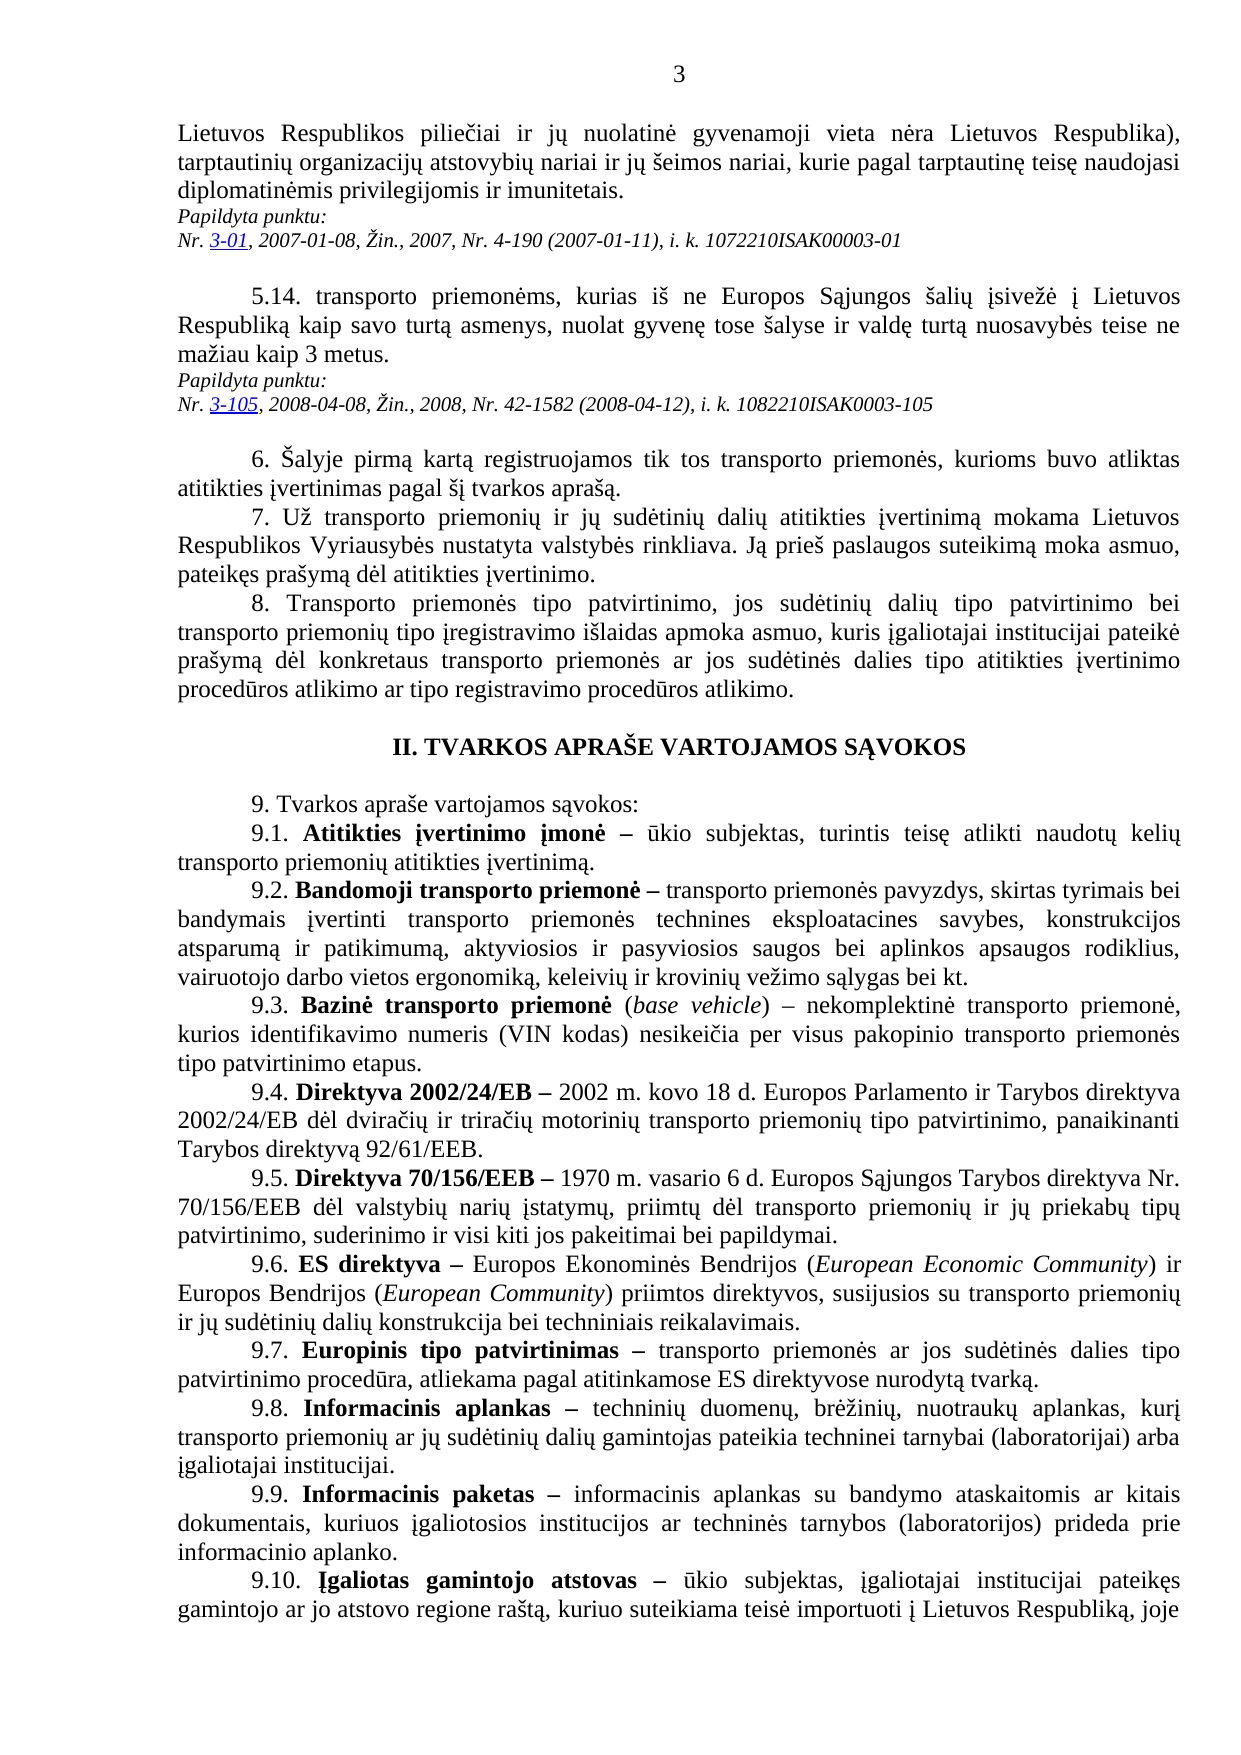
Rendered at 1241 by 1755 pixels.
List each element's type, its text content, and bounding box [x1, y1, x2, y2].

text 9.6. ES direktyva – Europos Ekonominės Bendrijos (European Economic Community) ir Europos Bendrijos (European Community) priimtos direktyvos, susijusios su transporto priemonių ir jų sudėtinių dalių konstrukcija bei techniniais reikalavimais. [177, 1249, 1181, 1336]
text 9.5. Direktyva 70/156/EEB – 1970 m. vasario 6 d. Europos Sąjungos Tarybos direktyva Nr. 70/156/EEB dėl valstybių narių įstatymų, priimtų dėl transporto priemonių ir jų priekabų tipų patvirtinimo, suderinimo ir visi kiti jos pakeitimai bei papildymai. [177, 1163, 1181, 1249]
text 9.2. Bandomoji transporto priemonė – transporto priemonės pavyzdys, skirtas tyrimais bei bandymais įvertinti transporto priemonės technines eksploatacines savybes, konstrukcijos atsparumą ir patikimumą, aktyviosios ir pasyviosios saugos bei aplinkos apsaugos rodiklius, vairuotojo darbo vietos ergonomiką, keleivių ir krovinių vežimo sąlygas bei kt. [177, 876, 1181, 991]
text 9.10. Įgaliotas gamintojo atstovas – ūkio subjektas, įgaliotajai institucijai pateikęs gamintojo ar jo atstovo regione raštą, kuriuo suteikiama teisė importuoti į Lietuvos Respubliką, joje [177, 1566, 1181, 1623]
text II. TVARKOS APRAŠE VARTOJAMOS SĄVOKOS [177, 732, 1181, 761]
text Papildyta punktu: [177, 367, 1181, 392]
text 9.8. Informacinis aplankas – techninių duomenų, brėžinių, nuotraukų aplankas, kurį transporto priemonių ar jų sudėtinių dalių gamintojas pateikia techninei tarnybai (laboratorijai) arba įgaliotajai institucijai. [177, 1393, 1181, 1479]
text 9.4. Direktyva 2002/24/EB – 2002 m. kovo 18 d. Europos Parlamento ir Tarybos direktyva 2002/24/EB dėl dviračių ir triračių motorinių transporto priemonių tipo patvirtinimo, panaikinanti Tarybos direktyvą 92/61/EEB. [177, 1077, 1181, 1163]
text 9. Tvarkos apraše vartojamos sąvokos: [177, 789, 1181, 818]
text 8. Transporto priemonės tipo patvirtinimo, jos sudėtinių dalių tipo patvirtinimo bei transporto priemonių tipo įregistravimo išlaidas apmoka asmuo, kuris įgaliotajai institucijai pateikė prašymą dėl konkretaus transporto priemonės ar jos sudėtinės dalies tipo atitikties įvertinimo procedūros atlikimo ar tipo registravimo procedūros atlikimo. [177, 588, 1181, 703]
text Nr. 3-105, 2008-04-08, Žin., 2008, Nr. 42-1582 (2008-04-12), i. k. 1082210ISAK0003-105 [177, 392, 1181, 416]
text 9.3. Bazinė transporto priemonė (base vehicle) – nekomplektinė transporto priemonė, kurios identifikavimo numeris (VIN kodas) nesikeičia per visus pakopinio transporto priemonės tipo patvirtinimo etapus. [177, 991, 1181, 1077]
text 7. Už transporto priemonių ir jų sudėtinių dalių atitikties įvertinimą mokama Lietuvos Respublikos Vyriausybės nustatyta valstybės rinkliava. Ją prieš paslaugos suteikimą moka asmuo, pateikęs prašymą dėl atitikties įvertinimo. [177, 502, 1181, 588]
text 6. Šalyje pirmą kartą registruojamos tik tos transporto priemonės, kurioms buvo atliktas atitikties įvertinimas pagal šį tvarkos aprašą. [177, 444, 1181, 502]
text Papildyta punktu: [177, 204, 1181, 228]
text 9.9. Informacinis paketas – informacinis aplankas su bandymo ataskaitomis ar kitais dokumentais, kuriuos įgaliotosios institucijos ar techninės tarnybos (laboratorijos) prideda prie informacinio aplanko. [177, 1479, 1181, 1566]
text Lietuvos Respublikos piliečiai ir jų nuolatinė gyvenamoji vieta nėra Lietuvos Respublika), tarptautinių organizacijų atstovybių nariai ir jų šeimos nariai, kurie pagal tarptautinę teisę naudojasi diplomatinėmis privilegijomis ir imunitetais. [177, 118, 1181, 204]
text Nr. 3-01, 2007-01-08, Žin., 2007, Nr. 4-190 (2007-01-11), i. k. 1072210ISAK00003-01 [177, 228, 1181, 252]
text 9.7. Europinis tipo patvirtinimas – transporto priemonės ar jos sudėtinės dalies tipo patvirtinimo procedūra, atliekama pagal atitinkamose ES direktyvose nurodytą tvarką. [177, 1336, 1181, 1393]
text 5.14. transporto priemonėms, kurias iš ne Europos Sąjungos šalių įsivežė į Lietuvos Respubliką kaip savo turtą asmenys, nuolat gyvenę tose šalyse ir valdę turtą nuosavybės teise ne mažiau kaip 3 metus. [177, 281, 1181, 367]
text 9.1. Atitikties įvertinimo įmonė – ūkio subjektas, turintis teisę atlikti naudotų kelių transporto priemonių atitikties įvertinimą. [177, 818, 1181, 876]
